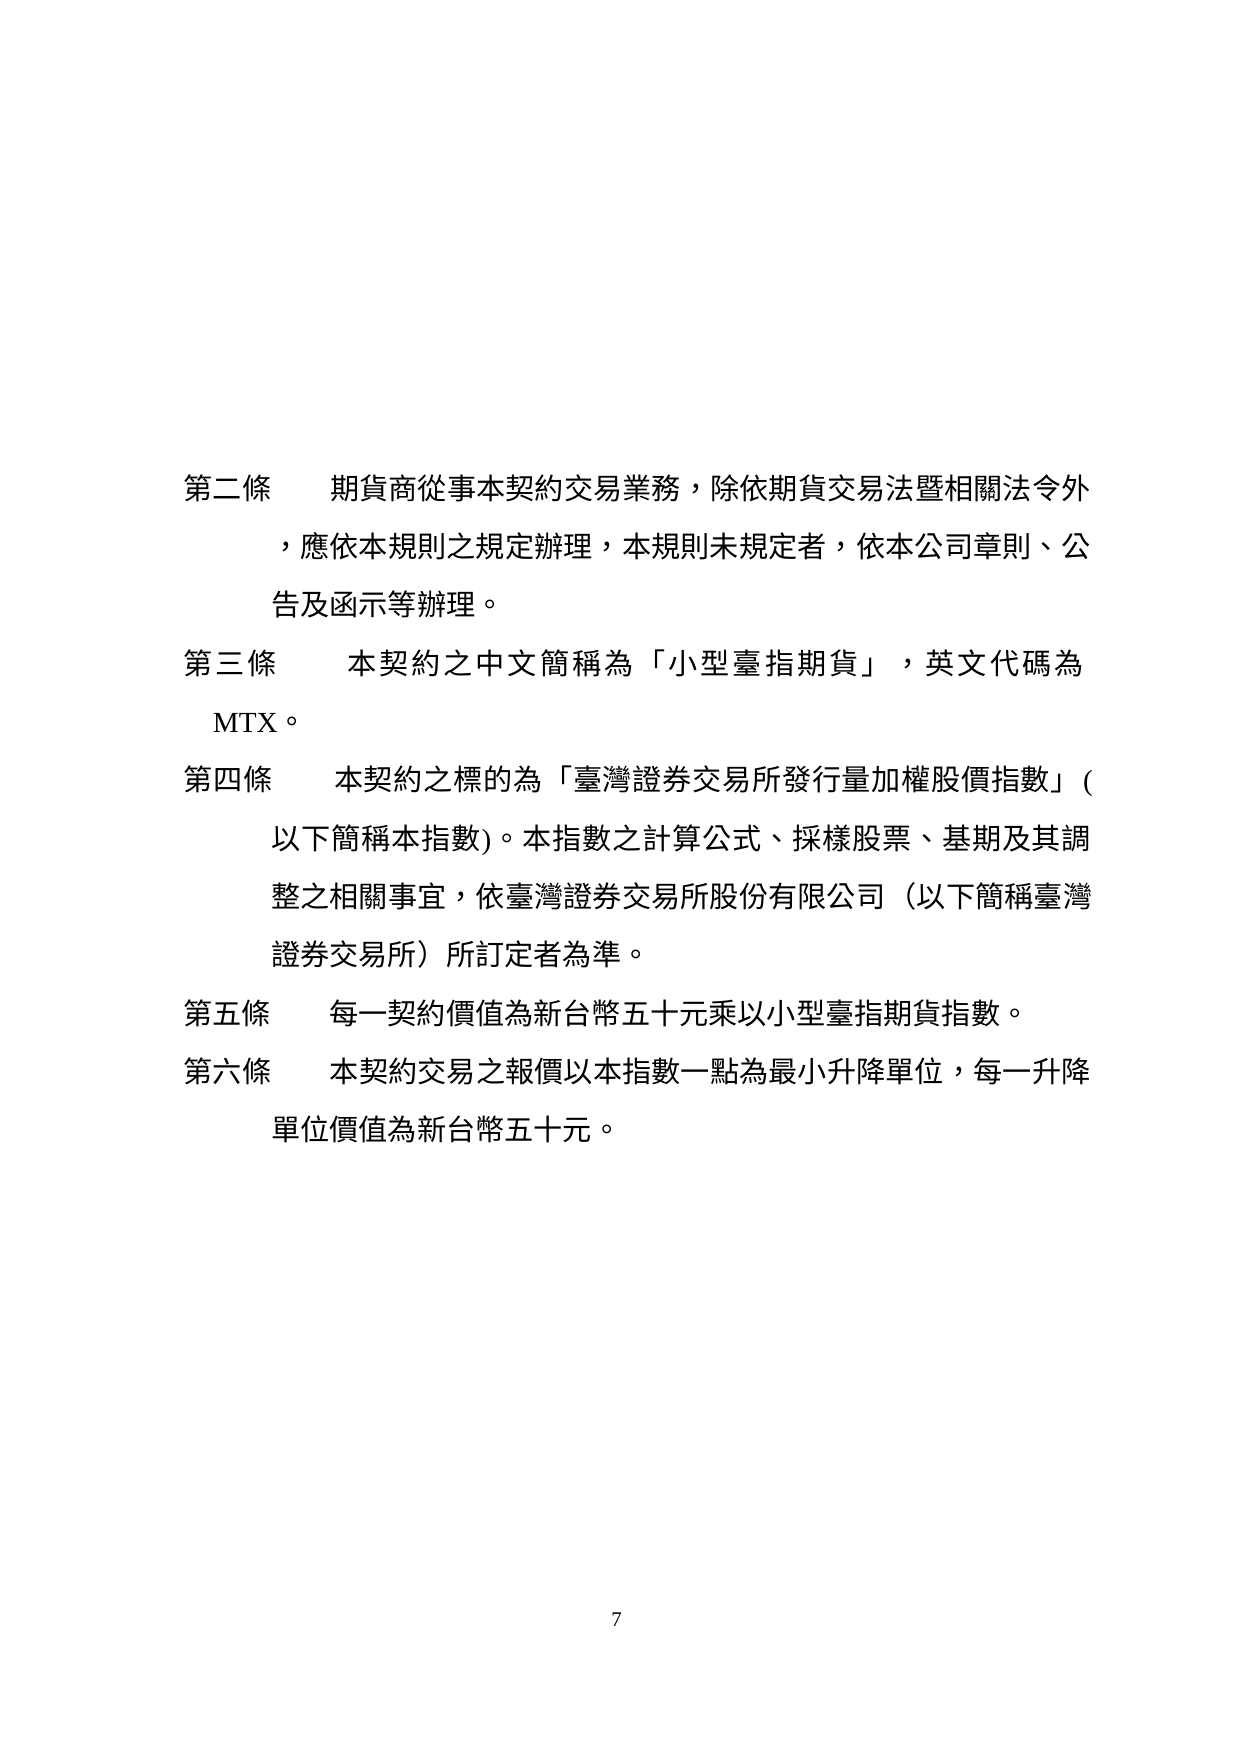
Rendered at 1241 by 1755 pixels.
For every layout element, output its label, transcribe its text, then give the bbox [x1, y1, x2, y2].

text 第三條 本契約之中文簡稱為「小型臺指期貨」，英文代碼為MTX。 [183, 624, 1087, 741]
text 第二條 期貨商從事本契約交易業務，除依期貨交易法暨相關法令外，應依本規則之規定辦理，本規則未規定者，依本公司章則、公告及函示等辦理。 [183, 449, 1093, 624]
text 第四條 本契約之標的為「臺灣證券交易所發行量加權股價指數」(以下簡稱本指數)。本指數之計算公式、採樣股票、基期及其調整之相關事宜，依臺灣證券交易所股份有限公司（以下簡稱臺灣證券交易所）所訂定者為準。 [183, 741, 1093, 974]
text 第六條 本契約交易之報價以本指數一點為最小升降單位，每一升降單位價值為新台幣五十元。 [183, 1032, 1093, 1149]
text 第五條 每一契約價值為新台幣五十元乘以小型臺指期貨指數。 [183, 974, 1093, 1032]
